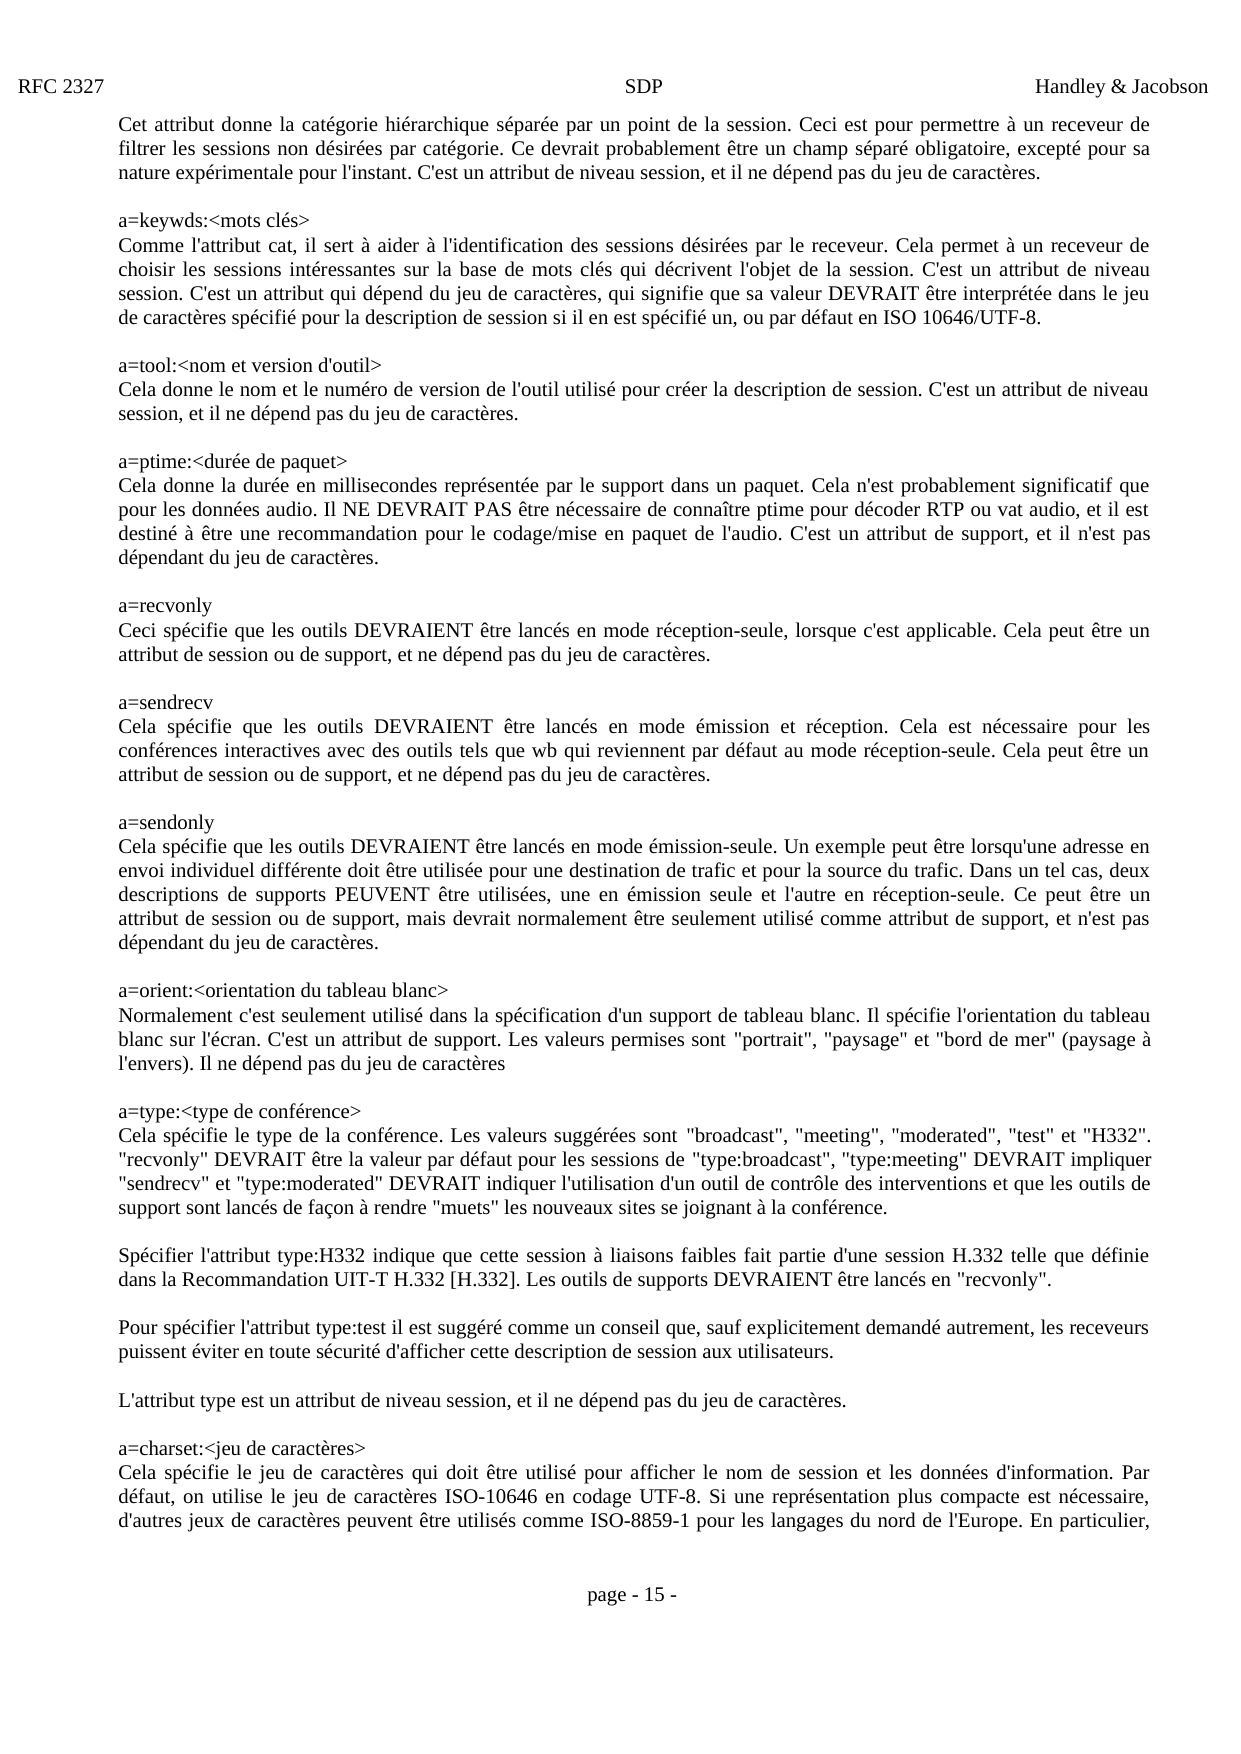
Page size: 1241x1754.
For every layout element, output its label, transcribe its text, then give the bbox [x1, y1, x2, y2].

text Comme l'attribut cat, il sert à aider à l'identification des sessions désirées par le receveur. Cela permet à un receveur de choisir les sessions intéressantes sur la base de mots clés qui décrivent l'objet de la session. C'est un attribut de niveau session. C'est un attribut qui dépend du jeu de caractères, qui signifie que sa valeur DEVRAIT être interprétée dans le jeu de caractères spécifié pour la description de session si il en est spécifié un, ou par défaut en ISO 10646/UTF-8. [118, 232, 1152, 329]
text Cela spécifie que les outils DEVRAIENT être lancés en mode émission et réception. Cela est nécessaire pour les conférences interactives avec des outils tels que wb qui reviennent par défaut au mode réception-seule. Cela peut être un attribut de session ou de support, et ne dépend pas du jeu de caractères. [118, 714, 1152, 786]
text Ceci spécifie que les outils DEVRAIENT être lancés en mode réception-seule, lorsque c'est applicable. Cela peut être un attribut de session ou de support, et ne dépend pas du jeu de caractères. [118, 617, 1152, 666]
text L'attribut type est un attribut de niveau session, et il ne dépend pas du jeu de caractères. [118, 1387, 1152, 1412]
text Cet attribut donne la catégorie hiérarchique séparée par un point de la session. Ceci est pour permettre à un receveur de filtrer les sessions non désirées par catégorie. Ce devrait probablement être un champ séparé obligatoire, excepté pour sa nature expérimentale pour l'instant. C'est un attribut de niveau session, et il ne dépend pas du jeu de caractères. [118, 112, 1152, 184]
text Cela spécifie le jeu de caractères qui doit être utilisé pour afficher le nom de session et les données d'information. Par défaut, on utilise le jeu de caractères ISO-10646 en codage UTF-8. Si une représentation plus compacte est nécessaire, d'autres jeux de caractères peuvent être utilisés comme ISO-8859-1 pour les langages du nord de l'Europe. En particulier, [118, 1460, 1152, 1532]
text Cela spécifie le type de la conférence. Les valeurs suggérées sont "broadcast", "meeting", "moderated", "test" et "H332". "recvonly" DEVRAIT être la valeur par défaut pour les sessions de "type:broadcast", "type:meeting" DEVRAIT impliquer "sendrecv" et "type:moderated" DEVRAIT indiquer l'utilisation d'un outil de contrôle des interventions et que les outils de support sont lancés de façon à rendre "muets" les nouveaux sites se joignant à la conférence. [118, 1123, 1152, 1219]
text Pour spécifier l'attribut type:test il est suggéré comme un conseil que, sauf explicitement demandé autrement, les receveurs puissent éviter en toute sécurité d'afficher cette description de session aux utilisateurs. [118, 1315, 1152, 1363]
text Spécifier l'attribut type:H332 indique que cette session à liaisons faibles fait partie d'une session H.332 telle que définie dans la Recommandation UIT-T H.332 [H.332]. Les outils de supports DEVRAIENT être lancés en "recvonly". [118, 1243, 1152, 1291]
text Cela donne le nom et le numéro de version de l'outil utilisé pour créer la description de session. C'est un attribut de niveau session, et il ne dépend pas du jeu de caractères. [118, 377, 1152, 425]
text a=recvonly [118, 593, 1152, 617]
text a=orient:<orientation du tableau blanc> [118, 978, 1152, 1002]
text a=type:<type de conférence> [118, 1099, 1152, 1123]
text a=ptime:<durée de paquet> [118, 449, 1152, 473]
text Normalement c'est seulement utilisé dans la spécification d'un support de tableau blanc. Il spécifie l'orientation du tableau blanc sur l'écran. C'est un attribut de support. Les valeurs permises sont "portrait", "paysage" et "bord de mer" (paysage à l'envers). Il ne dépend pas du jeu de caractères [118, 1002, 1152, 1075]
text a=charset:<jeu de caractères> [118, 1436, 1152, 1460]
text a=sendrecv [118, 690, 1152, 714]
text a=tool:<nom et version d'outil> [118, 353, 1152, 377]
text Cela spécifie que les outils DEVRAIENT être lancés en mode émission-seule. Un exemple peut être lorsqu'une adresse en envoi individuel différente doit être utilisée pour une destination de trafic et pour la source du trafic. Dans un tel cas, deux descriptions de supports PEUVENT être utilisées, une en émission seule et l'autre en réception-seule. Ce peut être un attribut de session ou de support, mais devrait normalement être seulement utilisé comme attribut de support, et n'est pas dépendant du jeu de caractères. [118, 834, 1152, 954]
text Cela donne la durée en millisecondes représentée par le support dans un paquet. Cela n'est probablement significatif que pour les données audio. Il NE DEVRAIT PAS être nécessaire de connaître ptime pour décoder RTP ou vat audio, et il est destiné à être une recommandation pour le codage/mise en paquet de l'audio. C'est un attribut de support, et il n'est pas dépendant du jeu de caractères. [118, 473, 1152, 569]
text a=sendonly [118, 810, 1152, 834]
text a=keywds:<mots clés> [118, 208, 1152, 232]
